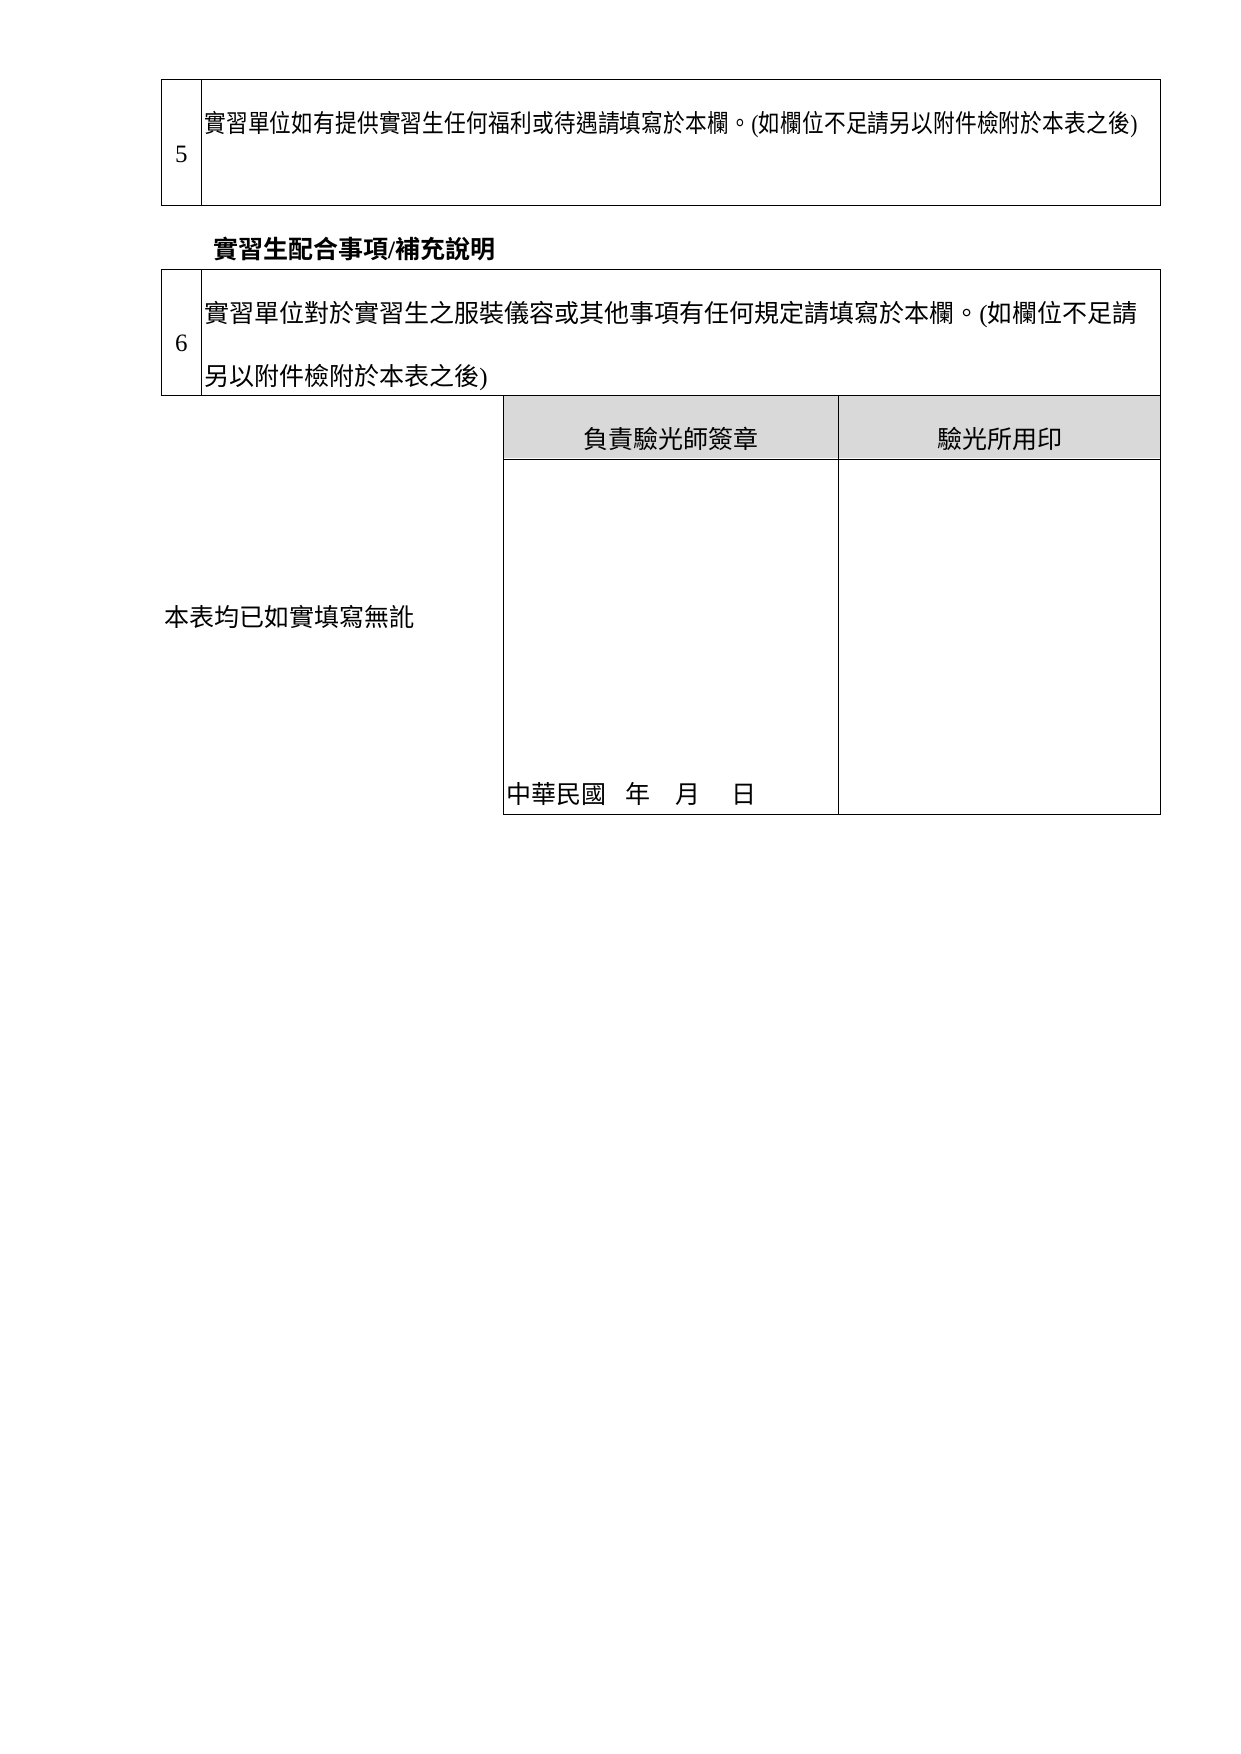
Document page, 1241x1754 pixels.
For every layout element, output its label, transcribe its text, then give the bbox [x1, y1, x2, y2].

table_cell [161, 206, 210, 269]
table_cell [1072, 206, 1119, 269]
table_cell 6 [162, 270, 201, 395]
table_cell [1120, 206, 1160, 269]
table_cell 實習生配合事項/補充說明 [210, 206, 1072, 269]
table_cell 實習單位對於實習生之服裝儀容或其他事項有任何規定請填寫於本欄。(如欄位不足請另以附件檢附於本表之後) [202, 270, 1160, 395]
table_cell 本表均已如實填寫無訛 [161, 396, 503, 814]
table_cell 驗光所用印 [839, 396, 1160, 458]
table_cell 負責驗光師簽章 [504, 396, 838, 458]
table_cell 5 [162, 80, 201, 205]
table_cell 中華民國 年 月 日 [504, 460, 838, 814]
table_cell [839, 460, 1160, 814]
table_cell 實習單位如有提供實習生任何福利或待遇請填寫於本欄。(如欄位不足請另以附件檢附於本表之後) [202, 80, 1160, 205]
